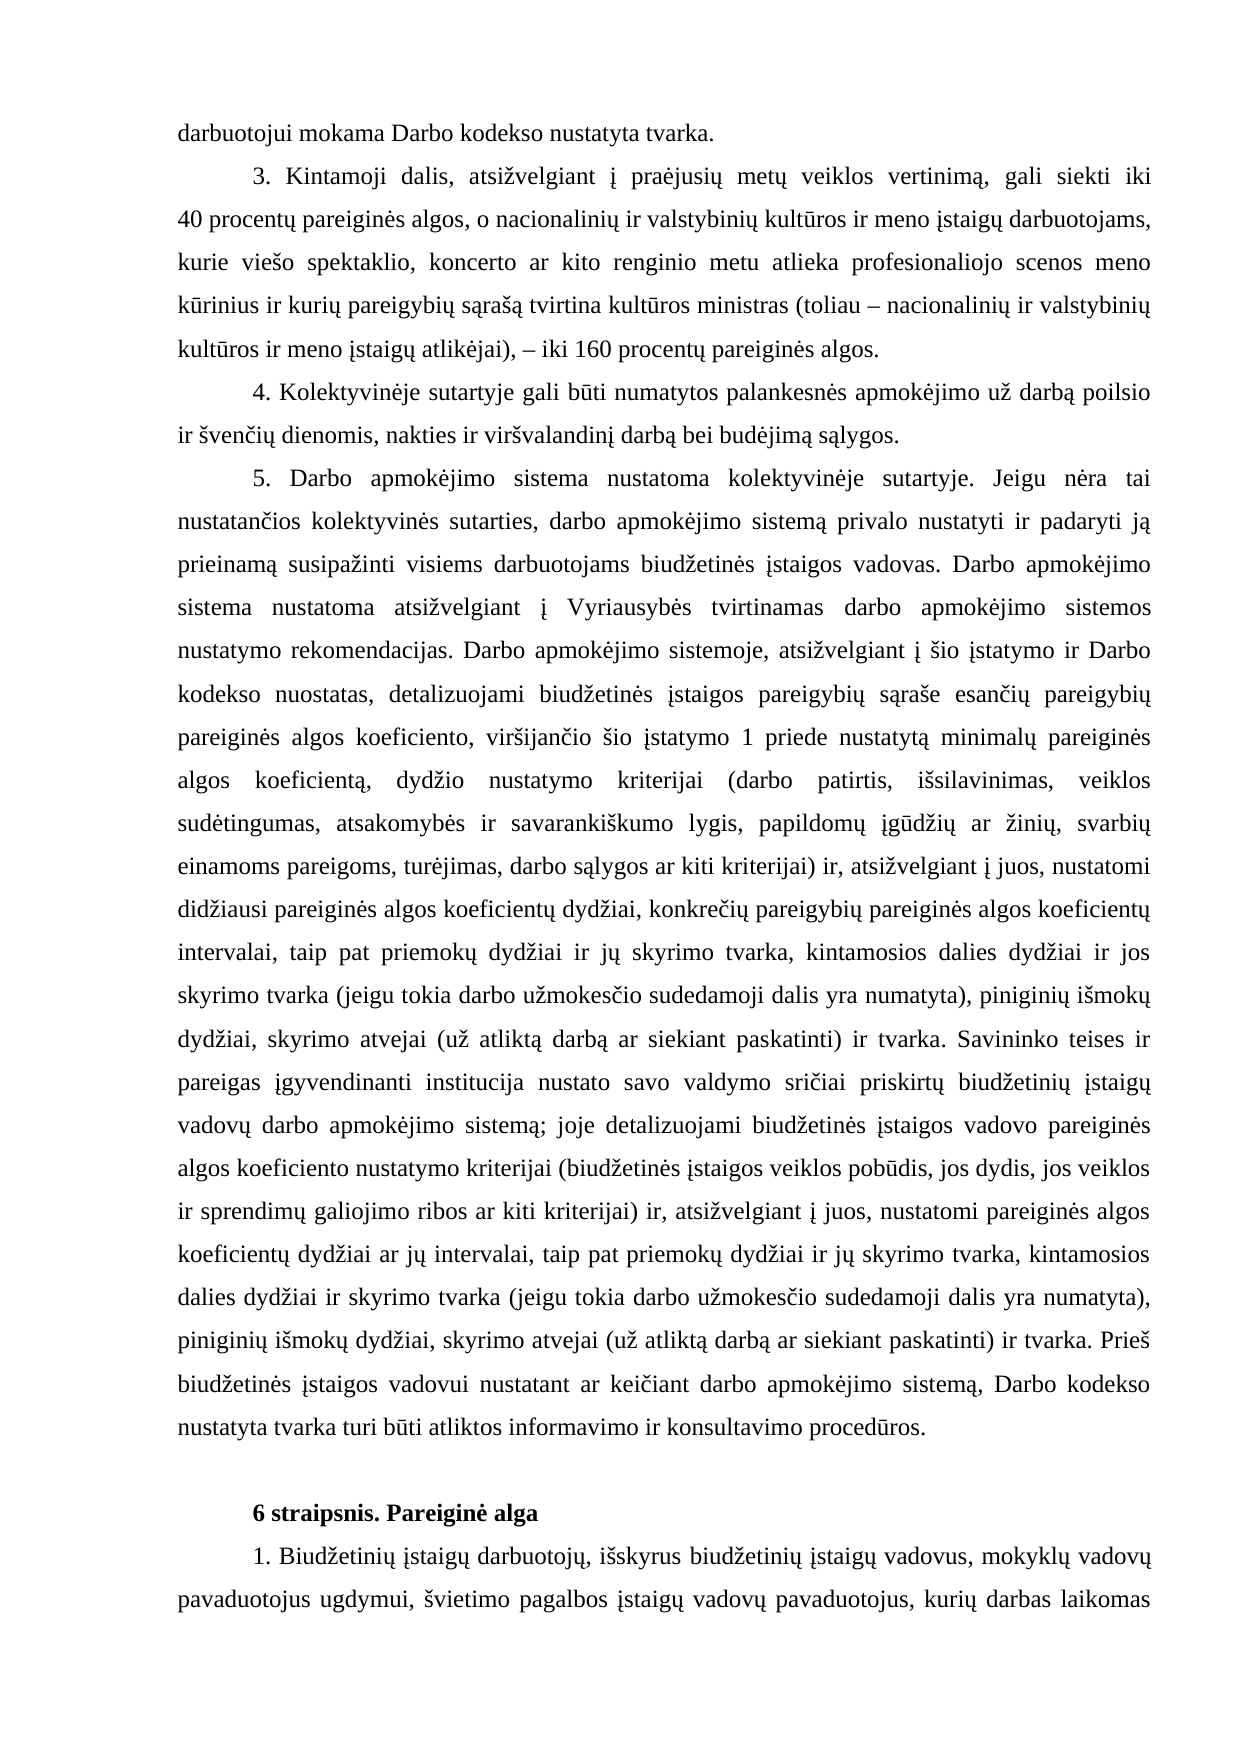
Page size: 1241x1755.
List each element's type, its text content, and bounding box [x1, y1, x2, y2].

text 5. Darbo apmokėjimo sistema nustatoma kolektyvinėje sutartyje. Jeigu nėra tai nustatančios kolektyvinės sutarties, darbo apmokėjimo sistemą privalo nustatyti ir padaryti ją prieinamą susipažinti visiems darbuotojams biudžetinės įstaigos vadovas. Darbo apmokėjimo sistema nustatoma atsižvelgiant į Vyriausybės tvirtinamas darbo apmokėjimo sistemos nustatymo rekomendacijas. Darbo apmokėjimo sistemoje, atsižvelgiant į šio įstatymo ir Darbo kodekso nuostatas, detalizuojami biudžetinės įstaigos pareigybių sąraše esančių pareigybių pareiginės algos koeficiento, viršijančio šio įstatymo 1 priede nustatytą minimalų pareiginės algos koeficientą, dydžio nustatymo kriterijai (darbo patirtis, išsilavinimas, veiklos sudėtingumas, atsakomybės ir savarankiškumo lygis, papildomų įgūdžių ar žinių, svarbių einamoms pareigoms, turėjimas, darbo sąlygos ar kiti kriterijai) ir, atsižvelgiant į juos, nustatomi didžiausi pareiginės algos koeficientų dydžiai, konkrečių pareigybių pareiginės algos koeficientų intervalai, taip pat priemokų dydžiai ir jų skyrimo tvarka, kintamosios dalies dydžiai ir jos skyrimo tvarka (jeigu tokia darbo užmokesčio sudedamoji dalis yra numatyta), piniginių išmokų dydžiai, skyrimo atvejai (už atliktą darbą ar siekiant paskatinti) ir tvarka. Savininko teises ir pareigas įgyvendinanti institucija nustato savo valdymo sričiai priskirtų biudžetinių įstaigų vadovų darbo apmokėjimo sistemą; joje detalizuojami biudžetinės įstaigos vadovo pareiginės algos koeficiento nustatymo kriterijai (biudžetinės įstaigos veiklos pobūdis, jos dydis, jos veiklos ir sprendimų galiojimo ribos ar kiti kriterijai) ir, atsižvelgiant į juos, nustatomi pareiginės algos koeficientų dydžiai ar jų intervalai, taip pat priemokų dydžiai ir jų skyrimo tvarka, kintamosios dalies dydžiai ir skyrimo tvarka (jeigu tokia darbo užmokesčio sudedamoji dalis yra numatyta), piniginių išmokų dydžiai, skyrimo atvejai (už atliktą darbą ar siekiant paskatinti) ir tvarka. Prieš biudžetinės įstaigos vadovui nustatant ar keičiant darbo apmokėjimo sistemą, Darbo kodekso nustatyta tvarka turi būti atliktos informavimo ir konsultavimo procedūros. [177, 463, 1152, 1441]
text 4. Kolektyvinėje sutartyje gali būti numatytos palankesnės apmokėjimo už darbą poilsio ir švenčių dienomis, nakties ir viršvalandinį darbą bei budėjimą sąlygos. [177, 377, 1152, 449]
text 3. Kintamoji dalis, atsižvelgiant į praėjusių metų veiklos vertinimą, gali siekti iki 40 procentų pareiginės algos, o nacionalinių ir valstybinių kultūros ir meno įstaigų darbuotojams, kurie viešo spektaklio, koncerto ar kito renginio metu atlieka profesionaliojo scenos meno kūrinius ir kurių pareigybių sąrašą tvirtina kultūros ministras (toliau – nacionalinių ir valstybinių kultūros ir meno įstaigų atlikėjai), – iki 160 procentų pareiginės algos. [177, 161, 1152, 362]
text 1. Biudžetinių įstaigų darbuotojų, išskyrus biudžetinių įstaigų vadovus, mokyklų vadovų pavaduotojus ugdymui, švietimo pagalbos įstaigų vadovų pavaduotojus, kurių darbas laikomas [177, 1541, 1152, 1613]
text darbuotojui mokama Darbo kodekso nustatyta tvarka. [177, 118, 1152, 147]
text 6 straipsnis. Pareiginė alga [177, 1498, 1152, 1527]
